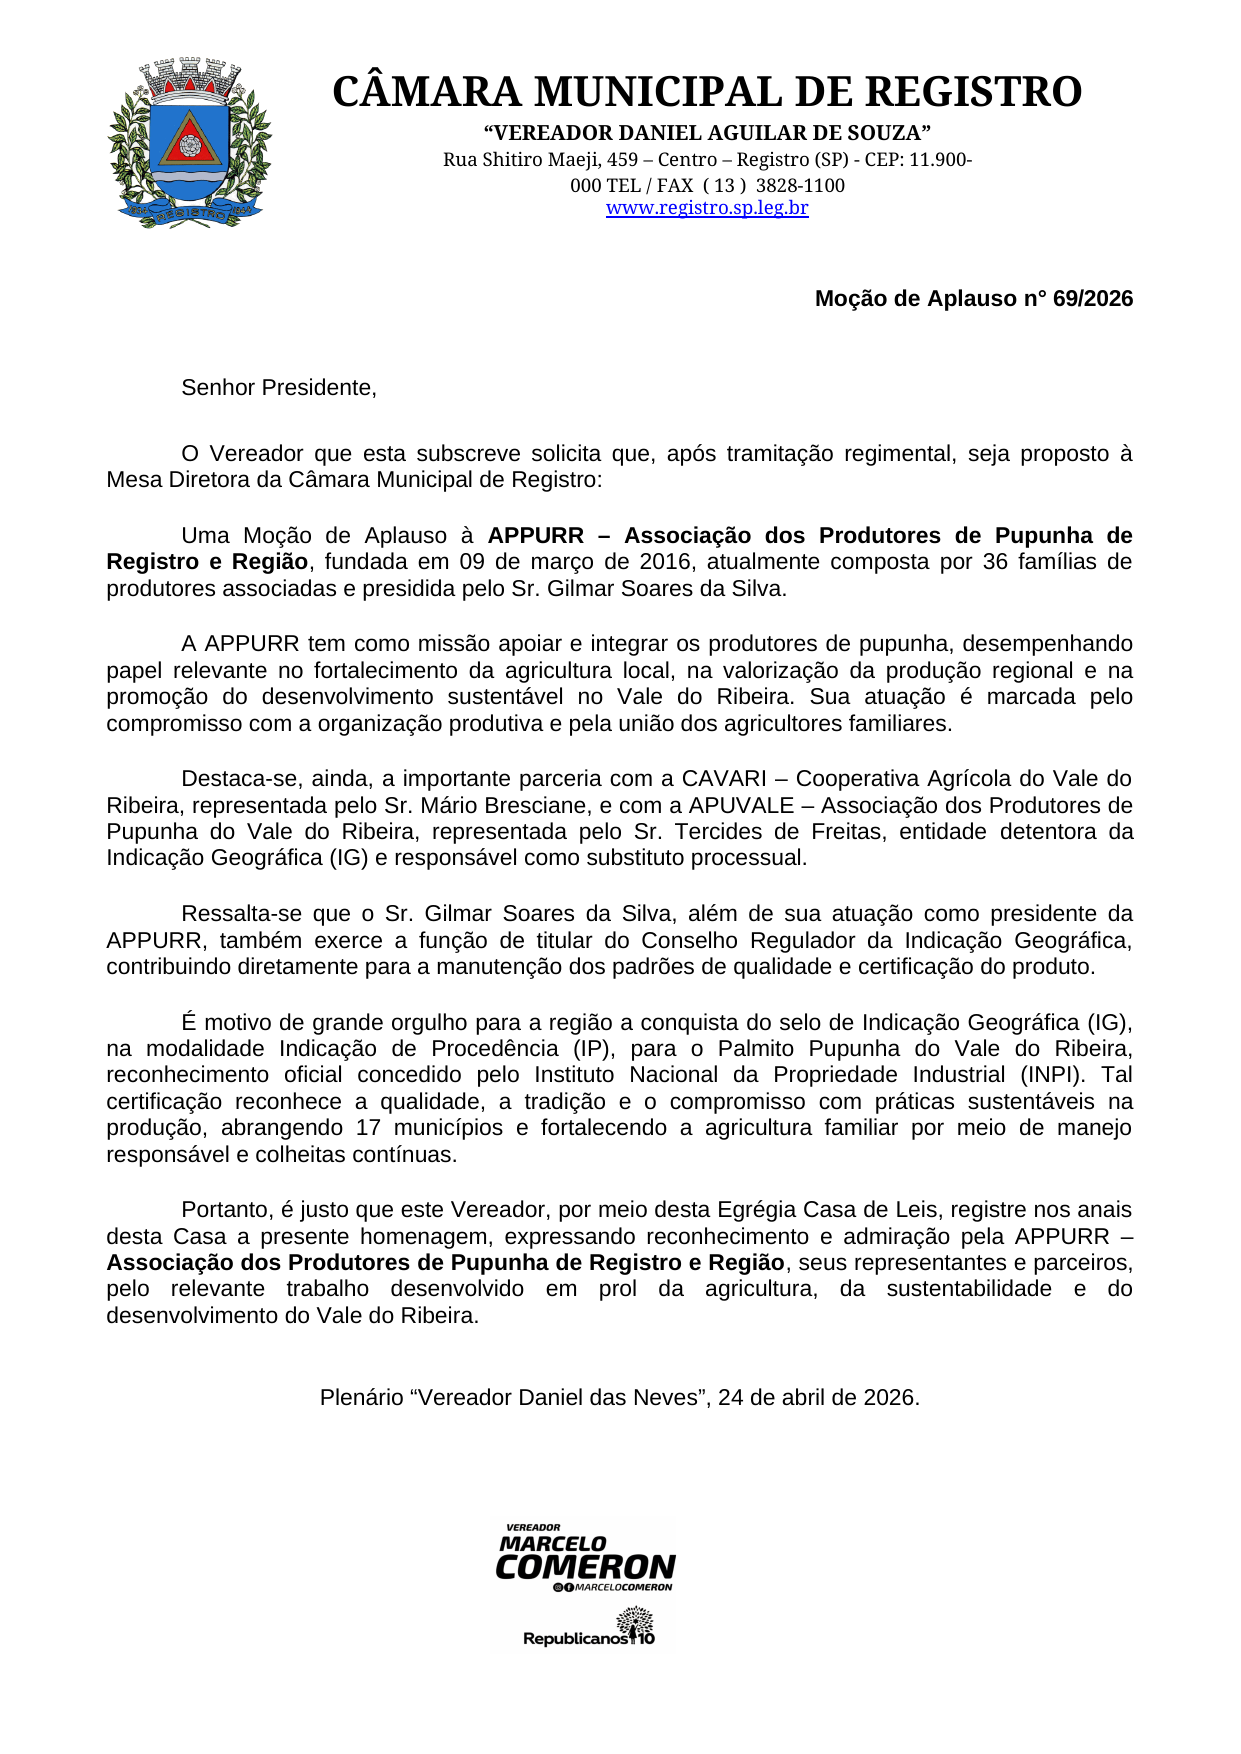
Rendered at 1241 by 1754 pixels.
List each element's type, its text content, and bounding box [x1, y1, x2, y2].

text A APPURR tem como missão apoiar e integrar os produtores de pupunha, desempenhando papel relevante no fortalecimento da agricultura local, na valorização da produção regional e na promoção do desenvolvimento sustentável no Vale do Ribeira. Sua atuação é marcada pelo compromisso com a organização produtiva e pela união dos agricultores familiares. [106, 630, 1134, 736]
text Portanto, é justo que este Vereador, por meio desta Egrégia Casa de Leis, registre nos anais desta Casa a presente homenagem, expressando reconhecimento e admiração pela APPURR – Associação dos Produtores de Pupunha de Registro e Região, seus representantes e parceiros, pelo relevante trabalho desenvolvido em prol da agricultura, da sustentabilidade e do desenvolvimento do Vale do Ribeira. [106, 1196, 1134, 1328]
text Destaca-se, ainda, a importante parceria com a CAVARI – Cooperativa Agrícola do Vale do Ribeira, representada pelo Sr. Mário Bresciane, e com a APUVALE – Associação dos Produtores de Pupunha do Vale do Ribeira, representada pelo Sr. Tercides de Freitas, entidade detentora da Indicação Geográfica (IG) e responsável como substituto processual. [106, 765, 1134, 871]
subtitle Moção de Aplauso n° 69/2026 [744, 285, 1134, 312]
text Senhor Presidente, [106, 374, 1134, 400]
text Plenário “Vereador Daniel das Neves”, 24 de abril de 2026. [106, 1358, 1134, 1410]
text O Vereador que esta subscreve solicita que, após tramitação regimental, seja proposto à Mesa Diretora da Câmara Municipal de Registro: [106, 413, 1134, 492]
text www.registro.sp.leg.br [304, 198, 1111, 219]
picture [490, 1516, 677, 1654]
text É motivo de grande orgulho para a região a conquista do selo de Indicação Geográfica (IG), na modalidade Indicação de Procedência (IP), para o Palmito Pupunha do Vale do Ribeira, reconhecimento oficial concedido pelo Instituto Nacional da Propriedade Industrial (INPI). Tal certificação reconhece a qualidade, a tradição e o compromisso com práticas sustentáveis na produção, abrangendo 17 municípios e fortalecendo a agricultura familiar por meio de manejo responsável e colheitas contínuas. [106, 1009, 1134, 1167]
picture [103, 51, 277, 234]
text Ressalta-se que o Sr. Gilmar Soares da Silva, além de sua atuação como presidente da APPURR, também exerce a função de titular do Conselho Regulador da Indicação Geográfica, contribuindo diretamente para a manutenção dos padrões de qualidade e certificação do produto. [106, 900, 1134, 979]
text “VEREADOR DANIEL AGUILAR DE SOUZA” [304, 118, 1111, 147]
text Uma Moção de Aplauso à APPURR – Associação dos Produtores de Pupunha de Registro e Região, fundada em 09 de março de 2016, atualmente composta por 36 famílias de produtores associadas e presidida pelo Sr. Gilmar Soares da Silva. [106, 522, 1134, 601]
title CÂMARA MUNICIPAL DE REGISTRO [304, 61, 1111, 118]
text Rua Shitiro Maeji, 459 – Centro – Registro (SP) - CEP: 11.900-000 TEL / FAX ( 13 ) 3828-1100 [431, 147, 985, 198]
